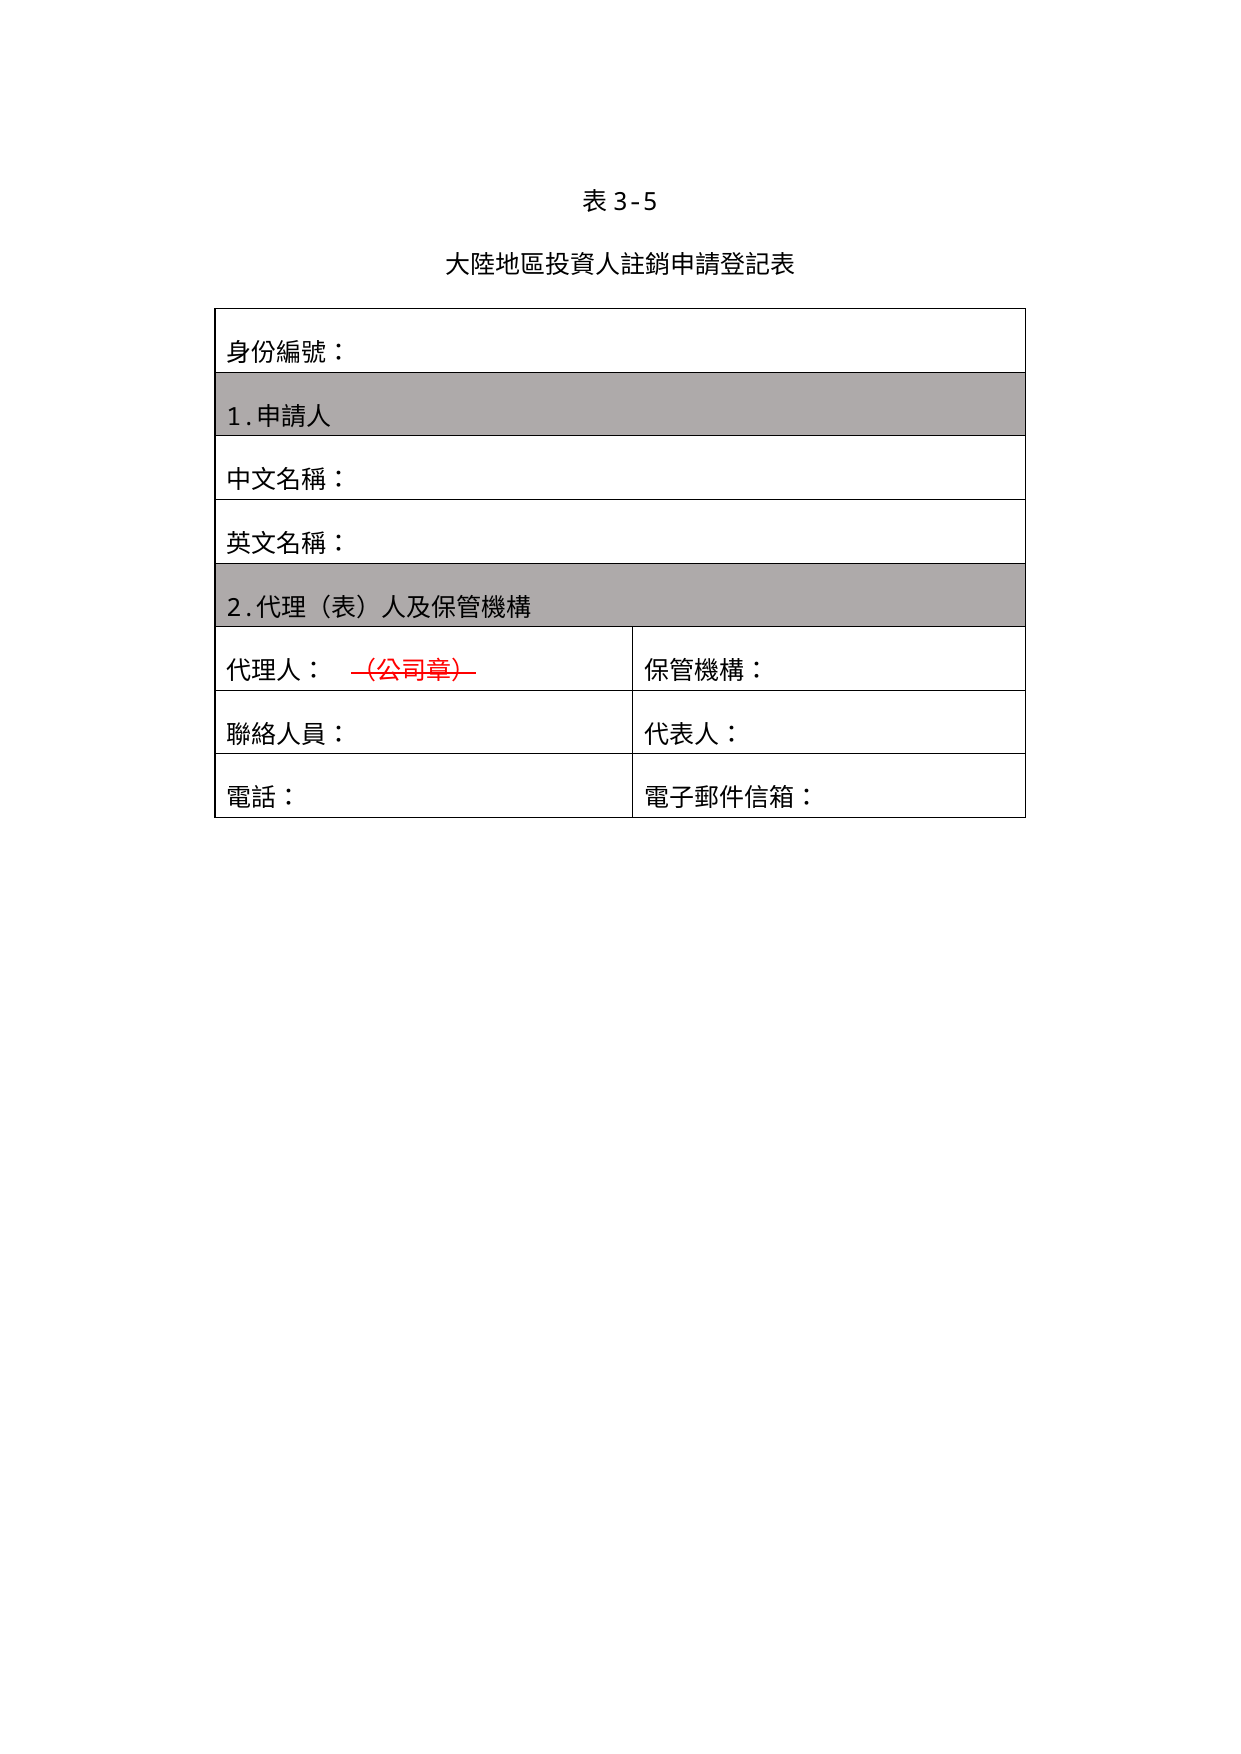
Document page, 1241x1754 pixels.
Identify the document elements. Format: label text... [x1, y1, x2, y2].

table_cell 2.代理（表）人及保管機構 [216, 564, 1025, 626]
table_cell 保管機構： [633, 627, 1025, 689]
table_cell 英文名稱： [216, 500, 1025, 562]
table_cell 聯絡人員： [216, 691, 632, 753]
table_cell 中文名稱： [216, 436, 1025, 499]
table_cell 1.申請人 [216, 373, 1025, 435]
table_cell 電話： [216, 754, 632, 817]
text 表3-5 [187, 158, 1053, 221]
text 大陸地區投資人註銷申請登記表 [187, 221, 1053, 283]
table_cell 代表人： [633, 691, 1025, 753]
table_cell 代理人： （公司章） [216, 627, 632, 689]
table_cell 電子郵件信箱： [633, 754, 1025, 817]
table_header 身份編號： [216, 309, 1025, 372]
